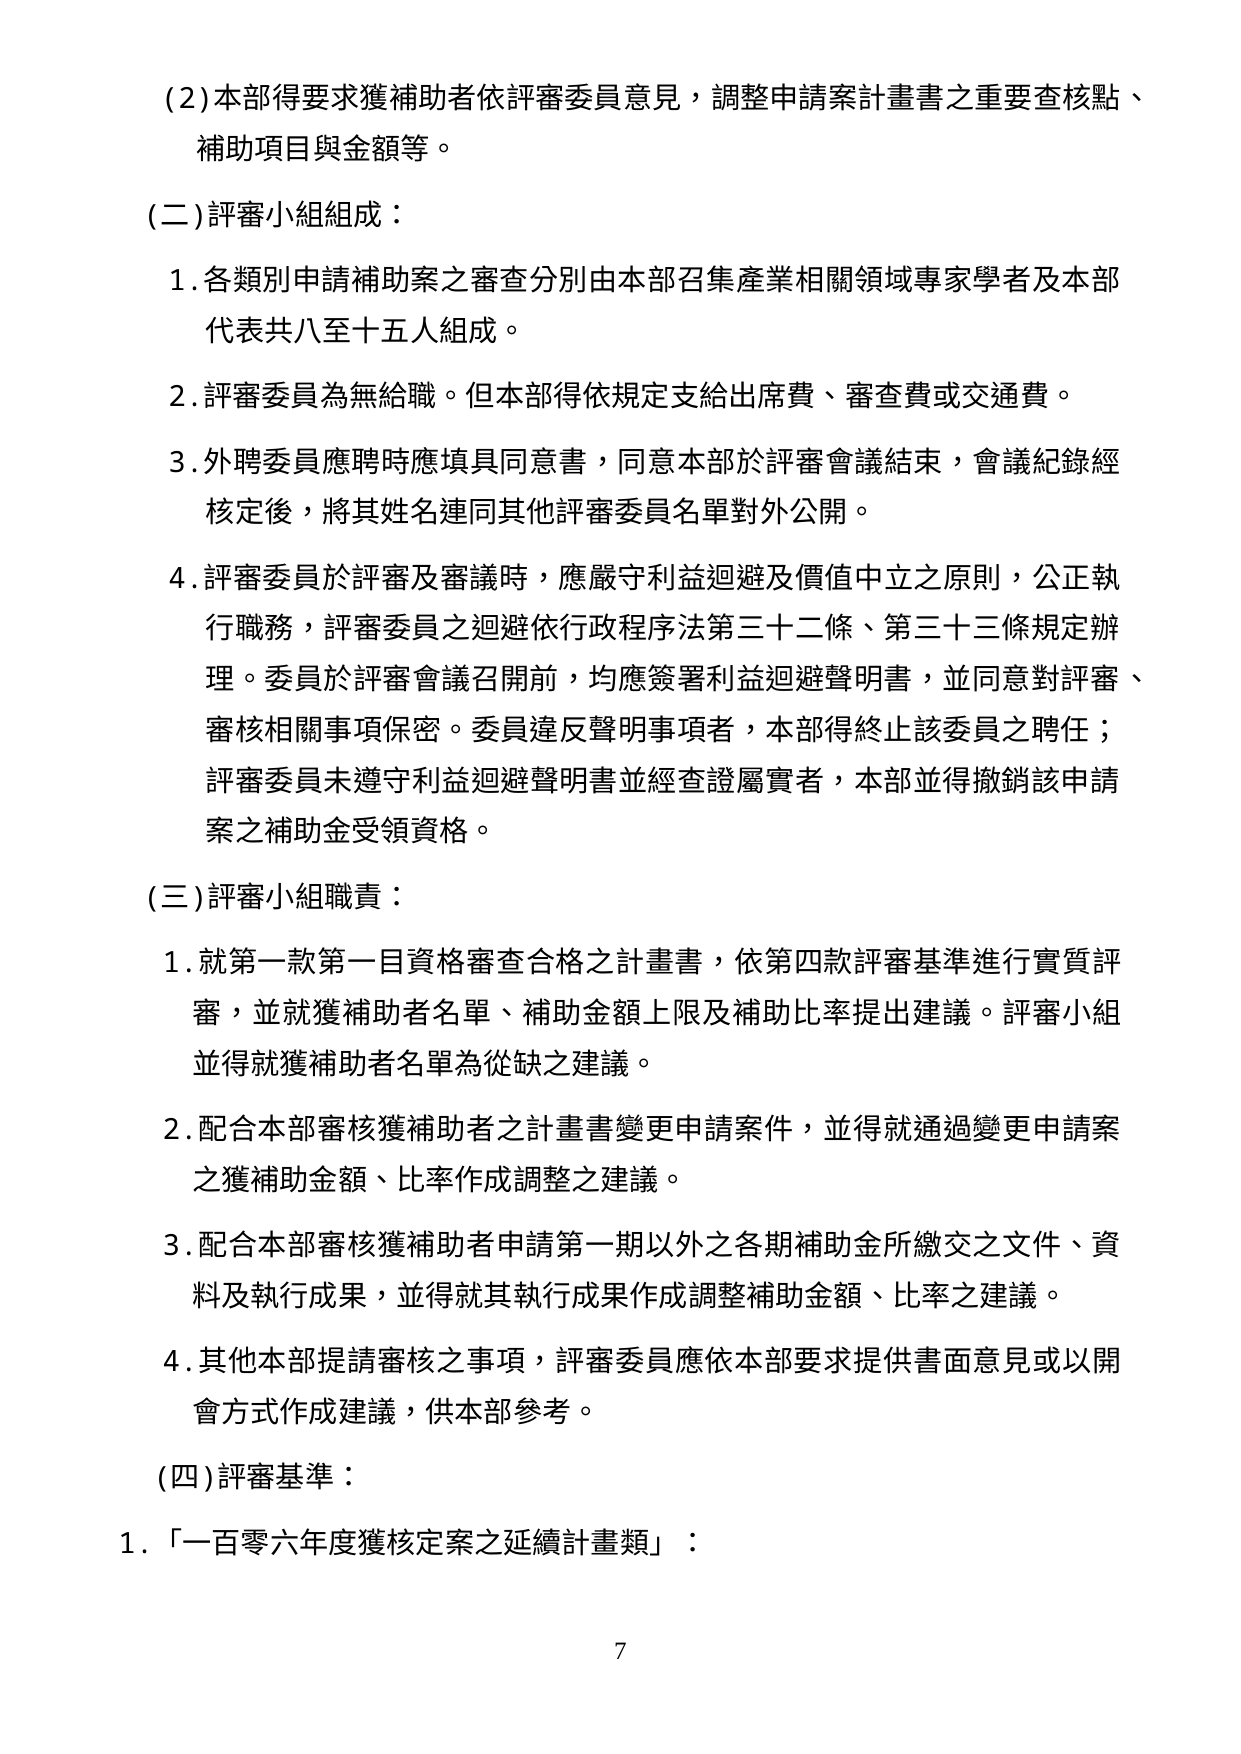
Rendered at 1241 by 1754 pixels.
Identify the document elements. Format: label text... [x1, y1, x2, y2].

text 1.各類別申請補助案之審查分別由本部召集產業相關領域專家學者及本部代表共八至十五人組成。 [168, 257, 1122, 350]
text (二)評審小組組成： [143, 191, 1122, 233]
text 1.就第一款第一目資格審查合格之計畫書，依第四款評審基準進行實質評審，並就獲補助者名單、補助金額上限及補助比率提出建議。評審小組並得就獲補助者名單為從缺之建議。 [162, 939, 1122, 1083]
text 2.配合本部審核獲補助者之計畫書變更申請案件，並得就通過變更申請案之獲補助金額、比率作成調整之建議。 [162, 1106, 1122, 1199]
text 4.其他本部提請審核之事項，評審委員應依本部要求提供書面意見或以開會方式作成建議，供本部參考。 [162, 1338, 1122, 1431]
text 4.評審委員於評審及審議時，應嚴守利益迴避及價值中立之原則，公正執行職務，評審委員之迴避依行政程序法第三十二條、第三十三條規定辦理。委員於評審會議召開前，均應簽署利益迴避聲明書，並同意對評審、審核相關事項保密。委員違反聲明事項者，本部得終止該委員之聘任；評審委員未遵守利益迴避聲明書並經查證屬實者，本部並得撤銷該申請案之補助金受領資格。 [168, 554, 1122, 850]
text (四)評審基準： [118, 1454, 1122, 1496]
text (2)本部得要求獲補助者依評審委員意見，調整申請案計畫書之重要查核點、補助項目與金額等。 [143, 75, 1122, 168]
text 3.配合本部審核獲補助者申請第一期以外之各期補助金所繳交之文件、資料及執行成果，並得就其執行成果作成調整補助金額、比率之建議。 [162, 1222, 1122, 1315]
text (三)評審小組職責： [143, 873, 1122, 916]
text 1.「一百零六年度獲核定案之延續計畫類」： [118, 1519, 1122, 1562]
text 2.評審委員為無給職。但本部得依規定支給出席費、審查費或交通費。 [168, 373, 1122, 415]
text 3.外聘委員應聘時應填具同意書，同意本部於評審會議結束，會議紀錄經核定後，將其姓名連同其他評審委員名單對外公開。 [168, 438, 1122, 531]
